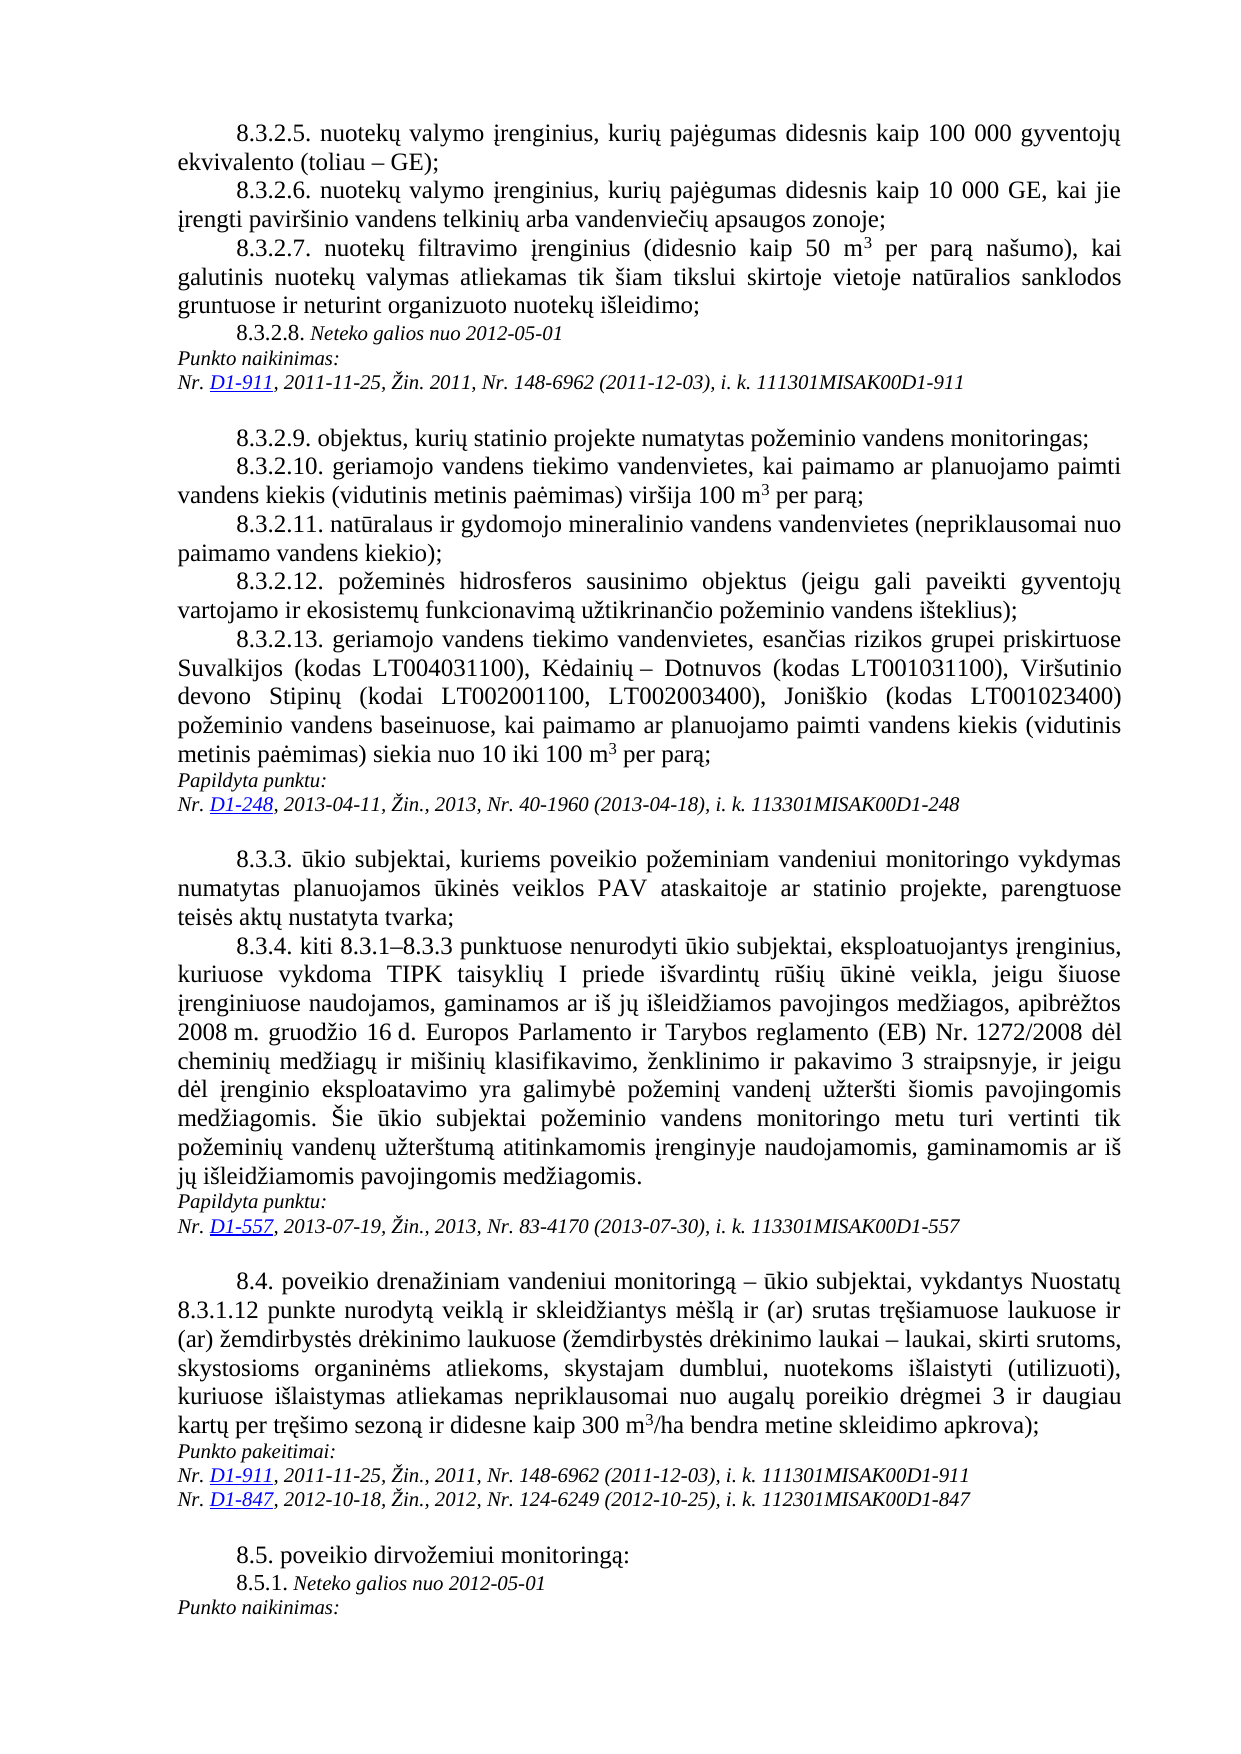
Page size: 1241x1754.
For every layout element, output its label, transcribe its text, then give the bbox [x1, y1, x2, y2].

text 8.3.2.11. natūralaus ir gydomojo mineralinio vandens vandenvietes (nepriklausomai nuo paimamo vandens kiekio); [177, 509, 1122, 566]
text 8.3.2.9. objektus, kurių statinio projekte numatytas požeminio vandens monitoringas; [177, 423, 1122, 451]
text 8.3.2.13. geriamojo vandens tiekimo vandenvietes, esančias rizikos grupei priskirtuose Suvalkijos (kodas LT004031100), Kėdainių – Dotnuvos (kodas LT001031100), Viršutinio devono Stipinų (kodai LT002001100, LT002003400), Joniškio (kodas LT001023400) požeminio vandens baseinuose, kai paimamo ar planuojamo paimti vandens kiekis (vidutinis metinis paėmimas) siekia nuo 10 iki 100 m3 per parą; [177, 624, 1122, 768]
text Nr. D1-557, 2013-07-19, Žin., 2013, Nr. 83-4170 (2013-07-30), i. k. 113301MISAK00D1-557 [177, 1213, 1122, 1238]
text Nr. D1-911, 2011-11-25, Žin., 2011, Nr. 148-6962 (2011-12-03), i. k. 111301MISAK00D1-911 [177, 1463, 1122, 1487]
text 8.5. poveikio dirvožemiui monitoringą: [177, 1540, 1122, 1568]
text 8.3.2.7. nuotekų filtravimo įrenginius (didesnio kaip 50 m3 per parą našumo), kai galutinis nuotekų valymas atliekamas tik šiam tikslui skirtoje vietoje natūralios sanklodos gruntuose ir neturint organizuoto nuotekų išleidimo; [177, 233, 1122, 319]
text 8.3.2.6. nuotekų valymo įrenginius, kurių pajėgumas didesnis kaip 10 000 GE, kai jie įrengti paviršinio vandens telkinių arba vandenviečių apsaugos zonoje; [177, 176, 1122, 233]
text Papildyta punktu: [177, 768, 1122, 792]
text 8.3.2.8. Neteko galios nuo 2012-05-01 [177, 319, 1122, 346]
text Nr. D1-911, 2011-11-25, Žin. 2011, Nr. 148-6962 (2011-12-03), i. k. 111301MISAK00D1-911 [177, 370, 1122, 394]
text Punkto naikinimas: [177, 1595, 1122, 1619]
text 8.3.2.10. geriamojo vandens tiekimo vandenvietes, kai paimamo ar planuojamo paimti vandens kiekis (vidutinis metinis paėmimas) viršija 100 m3 per parą; [177, 451, 1122, 509]
text 8.3.2.5. nuotekų valymo įrenginius, kurių pajėgumas didesnis kaip 100 000 gyventojų ekvivalento (toliau – GE); [177, 118, 1122, 176]
text Punkto naikinimas: [177, 346, 1122, 370]
text 8.3.3. ūkio subjektai, kuriems poveikio požeminiam vandeniui monitoringo vykdymas numatytas planuojamos ūkinės veiklos PAV ataskaitoje ar statinio projekte, parengtuose teisės aktų nustatyta tvarka; [177, 844, 1122, 931]
text 8.4. poveikio drenažiniam vandeniui monitoringą – ūkio subjektai, vykdantys Nuostatų 8.3.1.12 punkte nurodytą veiklą ir skleidžiantys mėšlą ir (ar) srutas tręšiamuose laukuose ir (ar) žemdirbystės drėkinimo laukuose (žemdirbystės drėkinimo laukai – laukai, skirti srutoms, skystosioms organinėms atliekoms, skystajam dumblui, nuotekoms išlaistyti (utilizuoti), kuriuose išlaistymas atliekamas nepriklausomai nuo augalų poreikio drėgmei 3 ir daugiau kartų per tręšimo sezoną ir didesne kaip 300 m3/ha bendra metine skleidimo apkrova); [177, 1266, 1122, 1439]
text 8.3.2.12. požeminės hidrosferos sausinimo objektus (jeigu gali paveikti gyventojų vartojamo ir ekosistemų funkcionavimą užtikrinančio požeminio vandens išteklius); [177, 566, 1122, 624]
text Punkto pakeitimai: [177, 1439, 1122, 1463]
text Papildyta punktu: [177, 1189, 1122, 1213]
text Nr. D1-847, 2012-10-18, Žin., 2012, Nr. 124-6249 (2012-10-25), i. k. 112301MISAK00D1-847 [177, 1487, 1122, 1511]
text Nr. D1-248, 2013-04-11, Žin., 2013, Nr. 40-1960 (2013-04-18), i. k. 113301MISAK00D1-248 [177, 792, 1122, 816]
text 8.5.1. Neteko galios nuo 2012-05-01 [177, 1568, 1122, 1595]
text 8.3.4. kiti 8.3.1–8.3.3 punktuose nenurodyti ūkio subjektai, eksploatuojantys įrenginius, kuriuose vykdoma TIPK taisyklių I priede išvardintų rūšių ūkinė veikla, jeigu šiuose įrenginiuose naudojamos, gaminamos ar iš jų išleidžiamos pavojingos medžiagos, apibrėžtos 2008 m. gruodžio 16 d. Europos Parlamento ir Tarybos reglamento (EB) Nr. 1272/2008 dėl cheminių medžiagų ir mišinių klasifikavimo, ženklinimo ir pakavimo 3 straipsnyje, ir jeigu dėl įrenginio eksploatavimo yra galimybė požeminį vandenį užteršti šiomis pavojingomis medžiagomis. Šie ūkio subjektai požeminio vandens monitoringo metu turi vertinti tik požeminių vandenų užterštumą atitinkamomis įrenginyje naudojamomis, gaminamomis ar iš jų išleidžiamomis pavojingomis medžiagomis. [177, 931, 1122, 1189]
